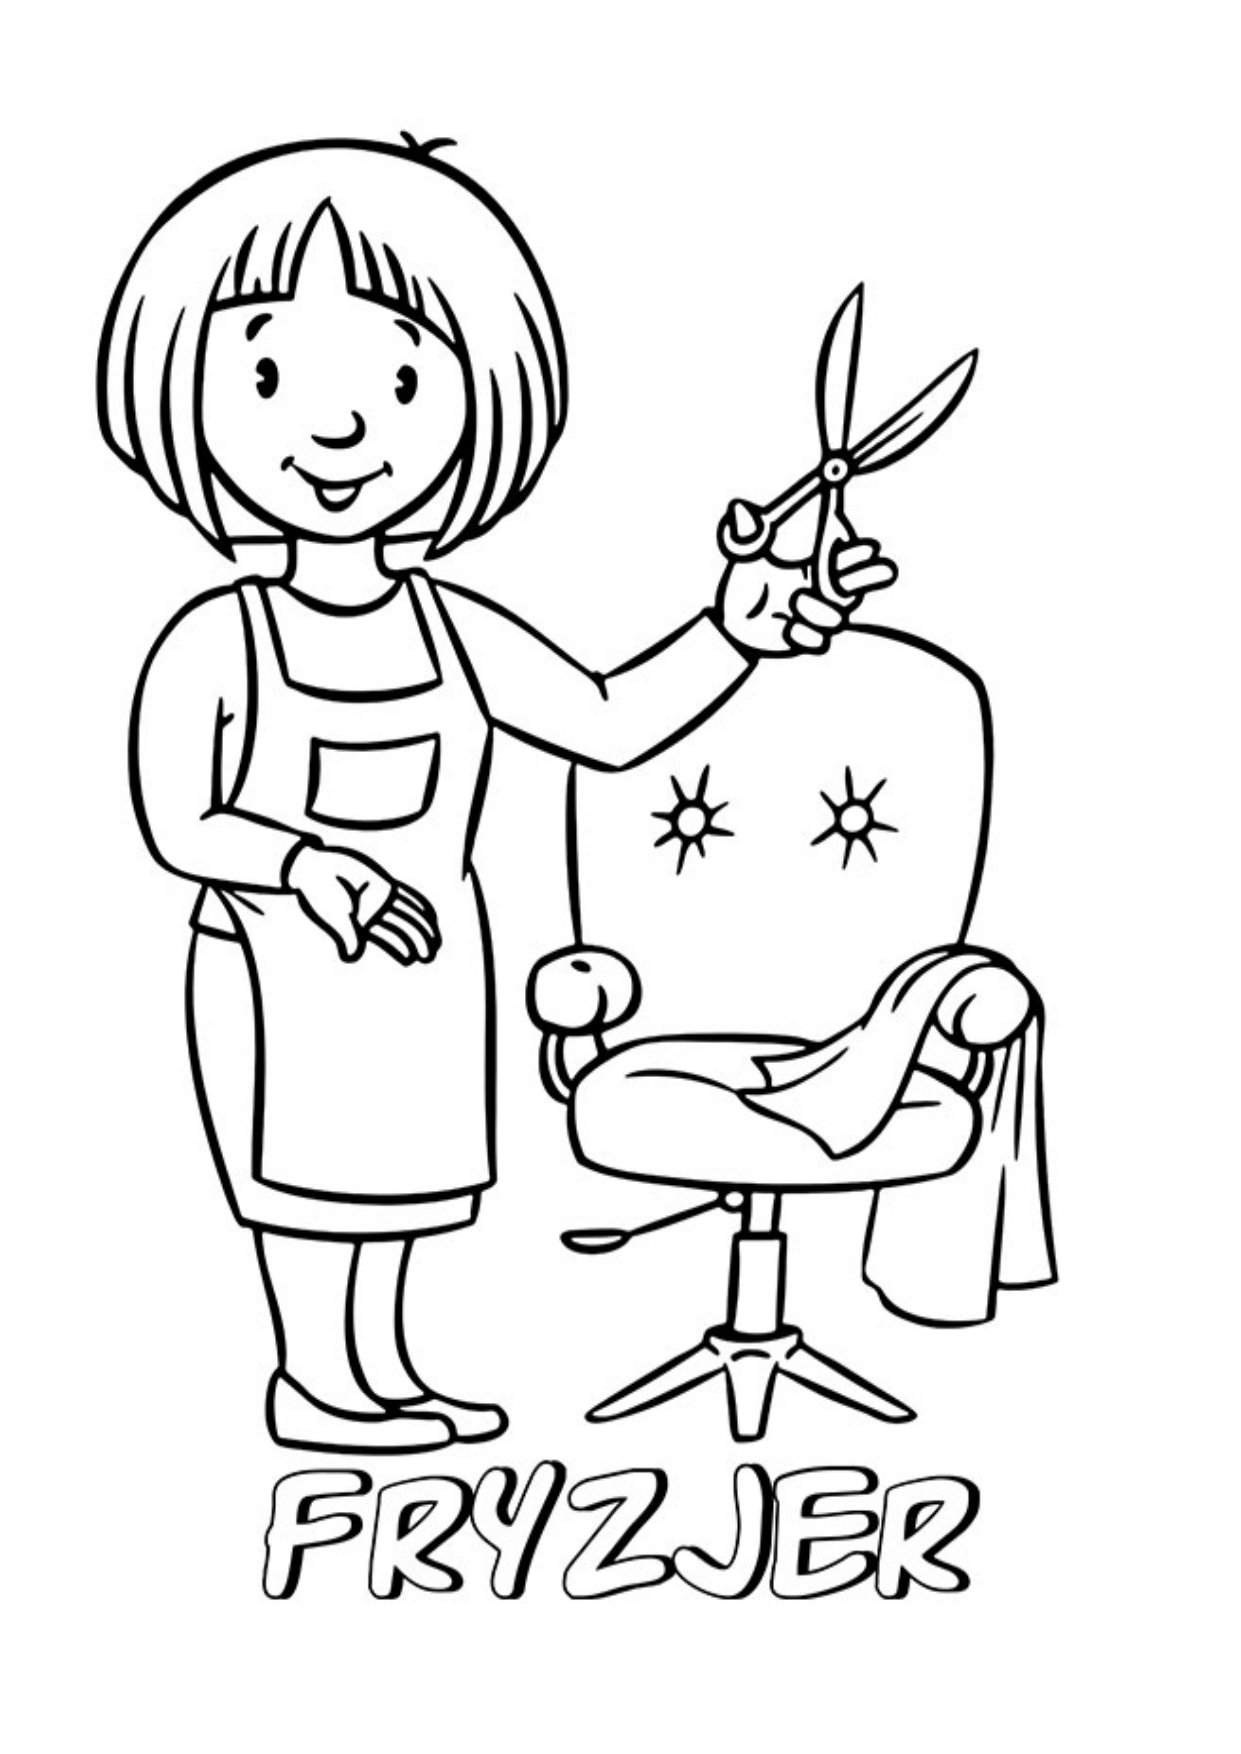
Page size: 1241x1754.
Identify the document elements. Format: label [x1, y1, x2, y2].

picture [45, 118, 1181, 1612]
